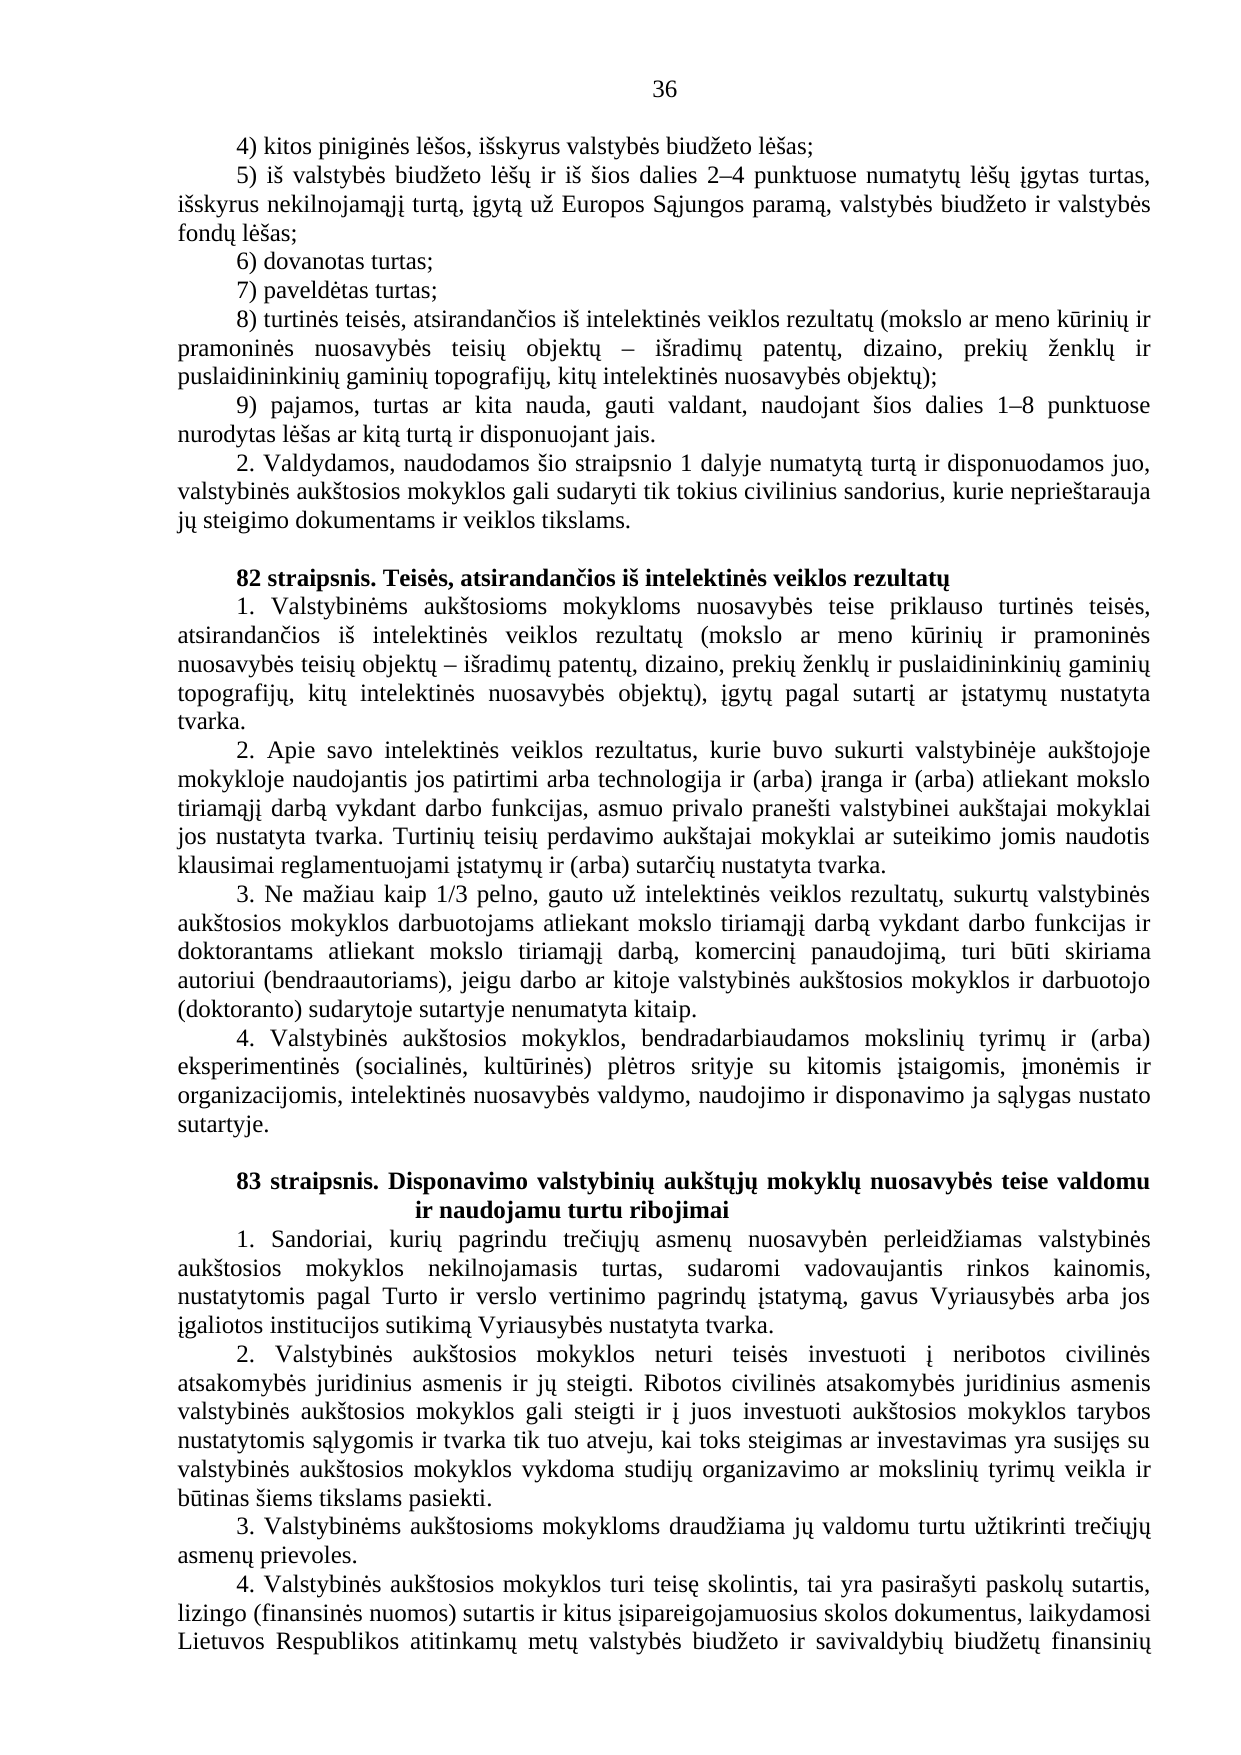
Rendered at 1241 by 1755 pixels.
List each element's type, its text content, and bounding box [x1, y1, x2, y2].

text 4. Valstybinės aukštosios mokyklos turi teisę skolintis, tai yra pasirašyti paskolų sutartis, lizingo (finansinės nuomos) sutartis ir kitus įsipareigojamuosius skolos dokumentus, laikydamosi Lietuvos Respublikos atitinkamų metų valstybės biudžeto ir savivaldybių biudžetų finansinių [177, 1569, 1152, 1655]
text 82 straipsnis. Teisės, atsirandančios iš intelektinės veiklos rezultatų [177, 563, 1152, 591]
text 3. Ne mažiau kaip 1/3 pelno, gauto už intelektinės veiklos rezultatų, sukurtų valstybinės aukštosios mokyklos darbuotojams atliekant mokslo tiriamąjį darbą vykdant darbo funkcijas ir doktorantams atliekant mokslo tiriamąjį darbą, komercinį panaudojimą, turi būti skiriama autoriui (bendraautoriams), jeigu darbo ar kitoje valstybinės aukštosios mokyklos ir darbuotojo (doktoranto) sudarytoje sutartyje nenumatyta kitaip. [177, 879, 1152, 1023]
text 1. Valstybinėms aukštosioms mokykloms nuosavybės teise priklauso turtinės teisės, atsirandančios iš intelektinės veiklos rezultatų (mokslo ar meno kūrinių ir pramoninės nuosavybės teisių objektų – išradimų patentų, dizaino, prekių ženklų ir puslaidininkinių gaminių topografijų, kitų intelektinės nuosavybės objektų), įgytų pagal sutartį ar įstatymų nustatyta tvarka. [177, 591, 1152, 735]
text 6) dovanotas turtas; [177, 246, 1152, 275]
text 4) kitos piniginės lėšos, išskyrus valstybės biudžeto lėšas; [177, 131, 1152, 160]
text 5) iš valstybės biudžeto lėšų ir iš šios dalies 2–4 punktuose numatytų lėšų įgytas turtas, išskyrus nekilnojamąjį turtą, įgytą už Europos Sąjungos paramą, valstybės biudžeto ir valstybės fondų lėšas; [177, 160, 1152, 246]
text 83 straipsnis. Disponavimo valstybinių aukštųjų mokyklų nuosavybės teise valdomu ir naudojamu turtu ribojimai [236, 1166, 1152, 1224]
text 4. Valstybinės aukštosios mokyklos, bendradarbiaudamos mokslinių tyrimų ir (arba) eksperimentinės (socialinės, kultūrinės) plėtros srityje su kitomis įstaigomis, įmonėmis ir organizacijomis, intelektinės nuosavybės valdymo, naudojimo ir disponavimo ja sąlygas nustato sutartyje. [177, 1023, 1152, 1138]
text 2. Apie savo intelektinės veiklos rezultatus, kurie buvo sukurti valstybinėje aukštojoje mokykloje naudojantis jos patirtimi arba technologija ir (arba) įranga ir (arba) atliekant mokslo tiriamąjį darbą vykdant darbo funkcijas, asmuo privalo pranešti valstybinei aukštajai mokyklai jos nustatyta tvarka. Turtinių teisių perdavimo aukštajai mokyklai ar suteikimo jomis naudotis klausimai reglamentuojami įstatymų ir (arba) sutarčių nustatyta tvarka. [177, 735, 1152, 879]
text 7) paveldėtas turtas; [177, 275, 1152, 304]
text 2. Valdydamos, naudodamos šio straipsnio 1 dalyje numatytą turtą ir disponuodamos juo, valstybinės aukštosios mokyklos gali sudaryti tik tokius civilinius sandorius, kurie neprieštarauja jų steigimo dokumentams ir veiklos tikslams. [177, 448, 1152, 534]
text 1. Sandoriai, kurių pagrindu trečiųjų asmenų nuosavybėn perleidžiamas valstybinės aukštosios mokyklos nekilnojamasis turtas, sudaromi vadovaujantis rinkos kainomis, nustatytomis pagal Turto ir verslo vertinimo pagrindų įstatymą, gavus Vyriausybės arba jos įgaliotos institucijos sutikimą Vyriausybės nustatyta tvarka. [177, 1224, 1152, 1339]
text 3. Valstybinėms aukštosioms mokykloms draudžiama jų valdomu turtu užtikrinti trečiųjų asmenų prievoles. [177, 1511, 1152, 1569]
text 9) pajamos, turtas ar kita nauda, gauti valdant, naudojant šios dalies 1–8 punktuose nurodytas lėšas ar kitą turtą ir disponuojant jais. [177, 390, 1152, 448]
text 2. Valstybinės aukštosios mokyklos neturi teisės investuoti į neribotos civilinės atsakomybės juridinius asmenis ir jų steigti. Ribotos civilinės atsakomybės juridinius asmenis valstybinės aukštosios mokyklos gali steigti ir į juos investuoti aukštosios mokyklos tarybos nustatytomis sąlygomis ir tvarka tik tuo atveju, kai toks steigimas ar investavimas yra susijęs su valstybinės aukštosios mokyklos vykdoma studijų organizavimo ar mokslinių tyrimų veikla ir būtinas šiems tikslams pasiekti. [177, 1339, 1152, 1511]
text 8) turtinės teisės, atsirandančios iš intelektinės veiklos rezultatų (mokslo ar meno kūrinių ir pramoninės nuosavybės teisių objektų – išradimų patentų, dizaino, prekių ženklų ir puslaidininkinių gaminių topografijų, kitų intelektinės nuosavybės objektų); [177, 304, 1152, 390]
